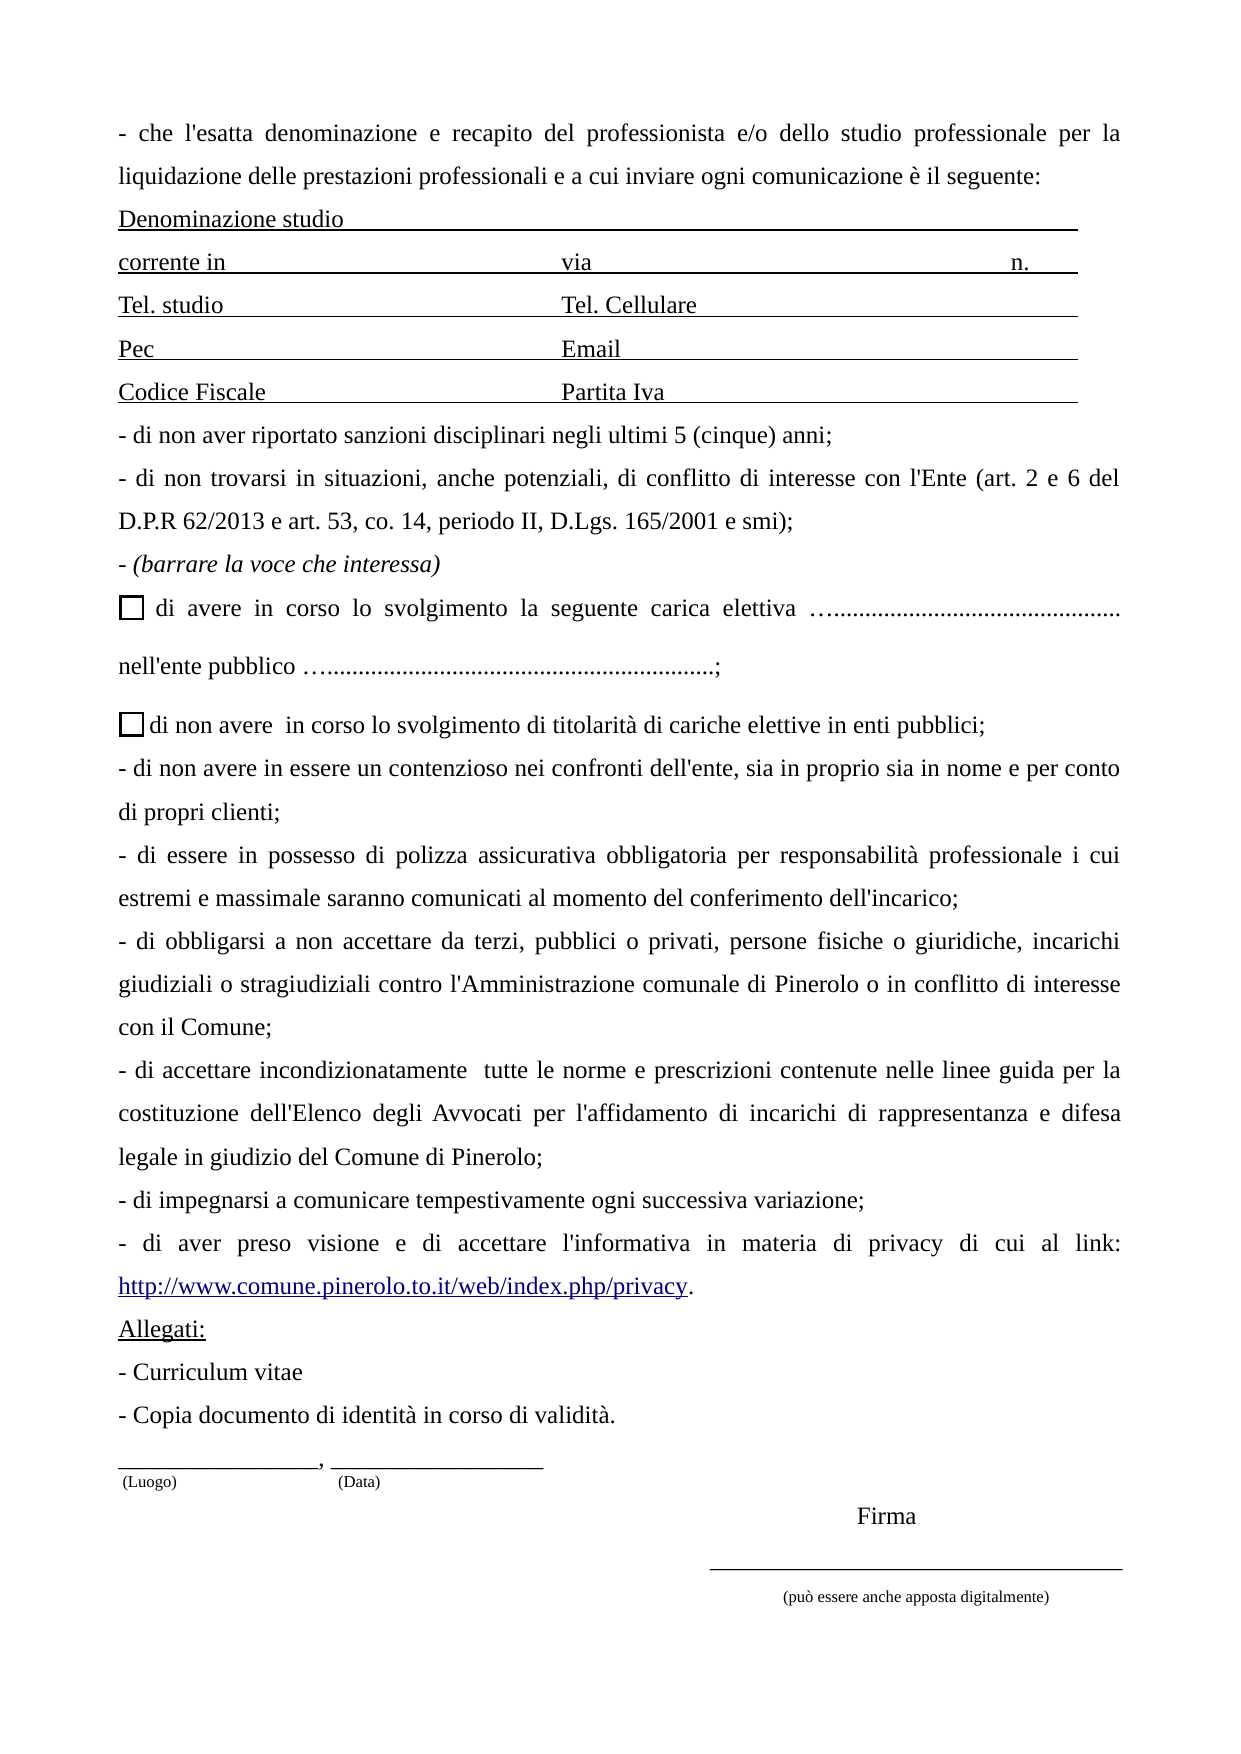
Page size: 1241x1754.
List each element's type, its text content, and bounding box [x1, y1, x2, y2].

text - di non trovarsi in situazioni, anche potenziali, di conflitto di interesse con l'Ente (art. 2 e 6 del D.P.R 62/2013 e art. 53, co. 14, periodo II, D.Lgs. 165/2001 e smi); [118, 463, 1122, 535]
text - di aver preso visione e di accettare l'informativa in materia di privacy di cui al link: http://www.comune.pinerolo.to.it/web/index.php/privacy. [118, 1228, 1122, 1300]
text _________________________________ [118, 1544, 1122, 1573]
text Pec Email [118, 334, 1122, 362]
text (può essere anche apposta digitalmente) [118, 1587, 1122, 1606]
text di avere in corso lo svolgimento la seguente carica elettiva ….............................................. nell'ente pubblico …..............................................................; [118, 592, 1122, 680]
text - di accettare incondizionatamente tutte le norme e prescrizioni contenute nelle linee guida per la costituzione dell'Elenco degli Avvocati per l'affidamento di incarichi di rappresentanza e difesa legale in giudizio del Comune di Pinerolo; [118, 1055, 1122, 1170]
text Allegati: [118, 1314, 1122, 1343]
text di non avere in corso lo svolgimento di titolarità di cariche elettive in enti pubblici; [143, 709, 1122, 739]
text - Copia documento di identità in corso di validità. [118, 1400, 1122, 1429]
text (Luogo) (Data) [118, 1472, 1122, 1491]
text Tel. studio Tel. Cellulare [118, 291, 1122, 319]
text Codice Fiscale Partita Iva [118, 377, 1122, 406]
text - (barrare la voce che interessa) [118, 549, 1122, 578]
text - di non avere in essere un contenzioso nei confronti dell'ente, sia in proprio sia in nome e per conto di propri clienti; [118, 753, 1122, 825]
text - Curriculum vitae [118, 1357, 1122, 1386]
text Denominazione studio [118, 204, 1122, 233]
text - che l'esatta denominazione e recapito del professionista e/o dello studio professionale per la liquidazione delle prestazioni professionali e a cui inviare ogni comunicazione è il seguente: [118, 118, 1122, 190]
text - di impegnarsi a comunicare tempestivamente ogni successiva variazione; [118, 1185, 1122, 1213]
text - di essere in possesso di polizza assicurativa obbligatoria per responsabilità professionale i cui estremi e massimale saranno comunicati al momento del conferimento dell'incarico; [118, 840, 1122, 912]
text ________________, _________________ [118, 1443, 1122, 1472]
text Firma [118, 1501, 1122, 1530]
text - di obbligarsi a non accettare da terzi, pubblici o privati, persone fisiche o giuridiche, incarichi giudiziali o stragiudiziali contro l'Amministrazione comunale di Pinerolo o in conflitto di interesse con il Comune; [118, 926, 1122, 1041]
text corrente in via n. [118, 247, 1122, 276]
text - di non aver riportato sanzioni disciplinari negli ultimi 5 (cinque) anni; [118, 420, 1122, 449]
